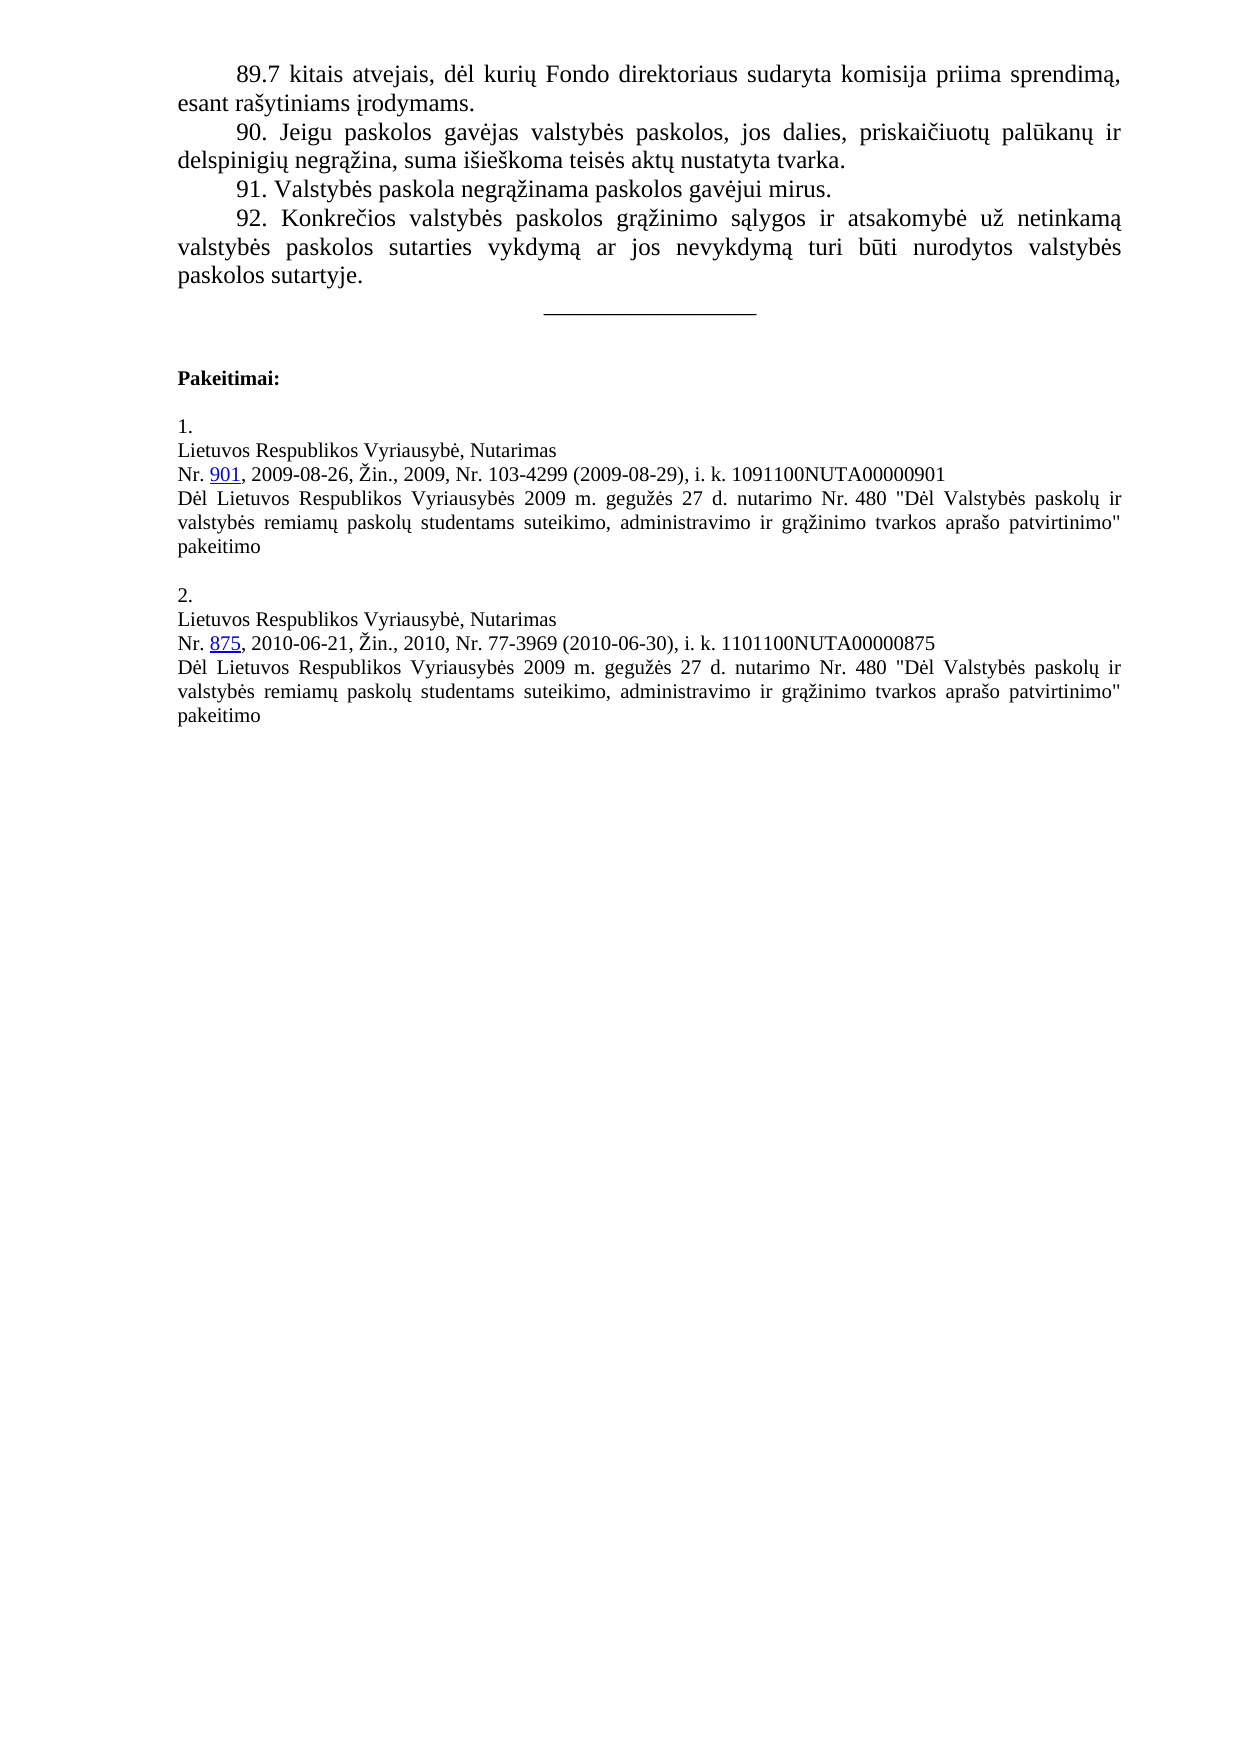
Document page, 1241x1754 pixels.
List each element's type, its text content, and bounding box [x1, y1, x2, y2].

text 91. Valstybės paskola negrąžinama paskolos gavėjui mirus. [177, 174, 1122, 203]
text Pakeitimai: [177, 366, 1122, 390]
text 92. Konkrečios valstybės paskolos grąžinimo sąlygos ir atsakomybė už netinkamą valstybės paskolos sutarties vykdymą ar jos nevykdymą turi būti nurodytos valstybės paskolos sutartyje. [177, 203, 1122, 289]
text 1. [177, 414, 1122, 438]
text 89.7 kitais atvejais, dėl kurių Fondo direktoriaus sudaryta komisija priima sprendimą, esant rašytiniams įrodymams. [177, 59, 1122, 117]
text Nr. 875, 2010-06-21, Žin., 2010, Nr. 77-3969 (2010-06-30), i. k. 1101100NUTA00000875 [177, 631, 1122, 655]
text Dėl Lietuvos Respublikos Vyriausybės 2009 m. gegužės 27 d. nutarimo Nr. 480 "Dėl Valstybės paskolų ir valstybės remiamų paskolų studentams suteikimo, administravimo ir grąžinimo tvarkos aprašo patvirtinimo" pakeitimo [177, 486, 1122, 558]
text _________________ [177, 289, 1122, 318]
text Nr. 901, 2009-08-26, Žin., 2009, Nr. 103-4299 (2009-08-29), i. k. 1091100NUTA00000901 [177, 462, 1122, 486]
text Lietuvos Respublikos Vyriausybė, Nutarimas [177, 607, 1122, 631]
text Lietuvos Respublikos Vyriausybė, Nutarimas [177, 438, 1122, 462]
text 90. Jeigu paskolos gavėjas valstybės paskolos, jos dalies, priskaičiuotų palūkanų ir delspinigių negrąžina, suma išieškoma teisės aktų nustatyta tvarka. [177, 117, 1122, 174]
text Dėl Lietuvos Respublikos Vyriausybės 2009 m. gegužės 27 d. nutarimo Nr. 480 "Dėl Valstybės paskolų ir valstybės remiamų paskolų studentams suteikimo, administravimo ir grąžinimo tvarkos aprašo patvirtinimo" pakeitimo [177, 655, 1122, 727]
text 2. [177, 582, 1122, 607]
